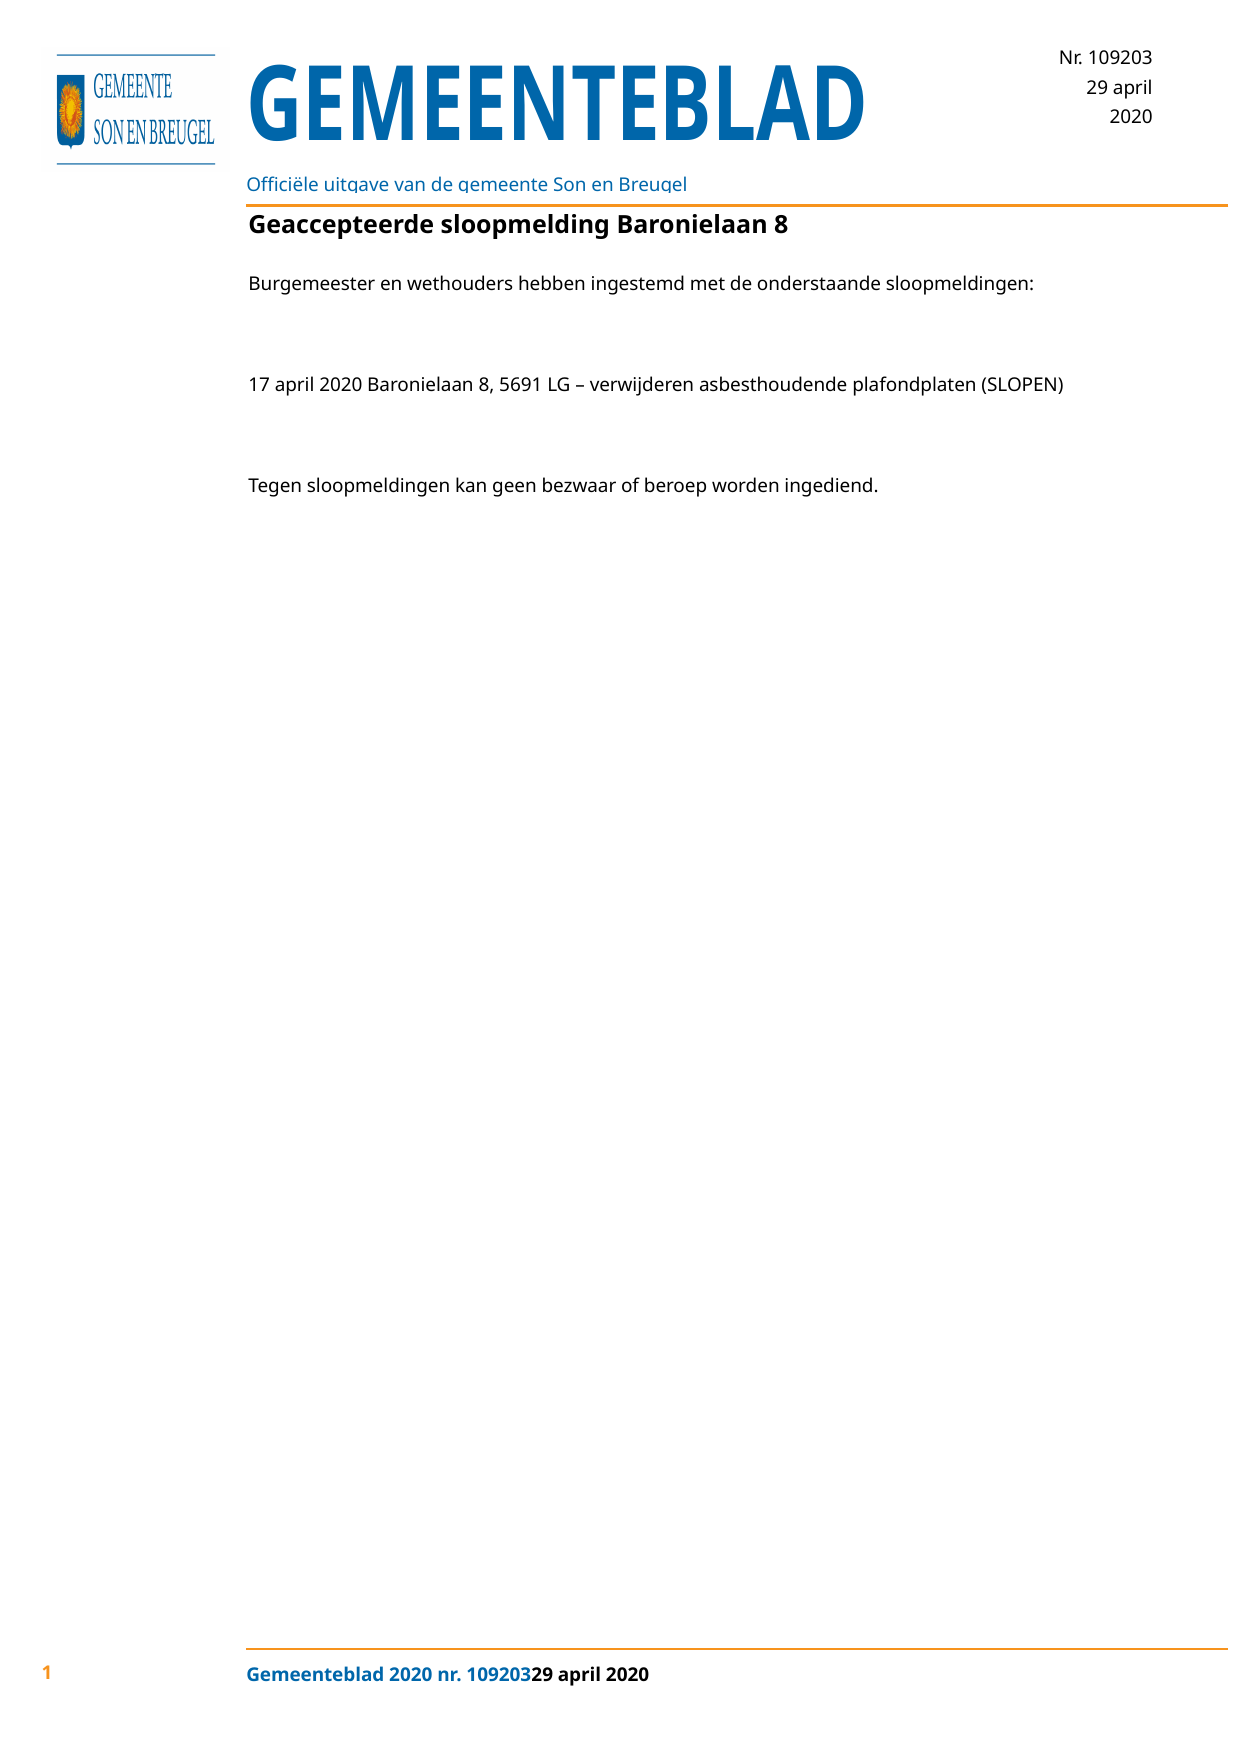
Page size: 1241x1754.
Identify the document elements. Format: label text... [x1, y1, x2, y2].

picture [41, 47, 231, 172]
text Burgemeester en wethouders hebben ingestemd met de onderstaande sloopmeldingen: [248, 270, 1152, 296]
text Tegen sloopmeldingen kan geen bezwaar of beroep worden ingediend. [248, 472, 1152, 498]
text Geaccepteerde sloopmelding Baronielaan 8 [248, 207, 1152, 241]
text 17 april 2020 Baronielaan 8, 5691 LG – verwijderen asbesthoudende plafondplaten (SLOPEN) [248, 371, 1152, 397]
